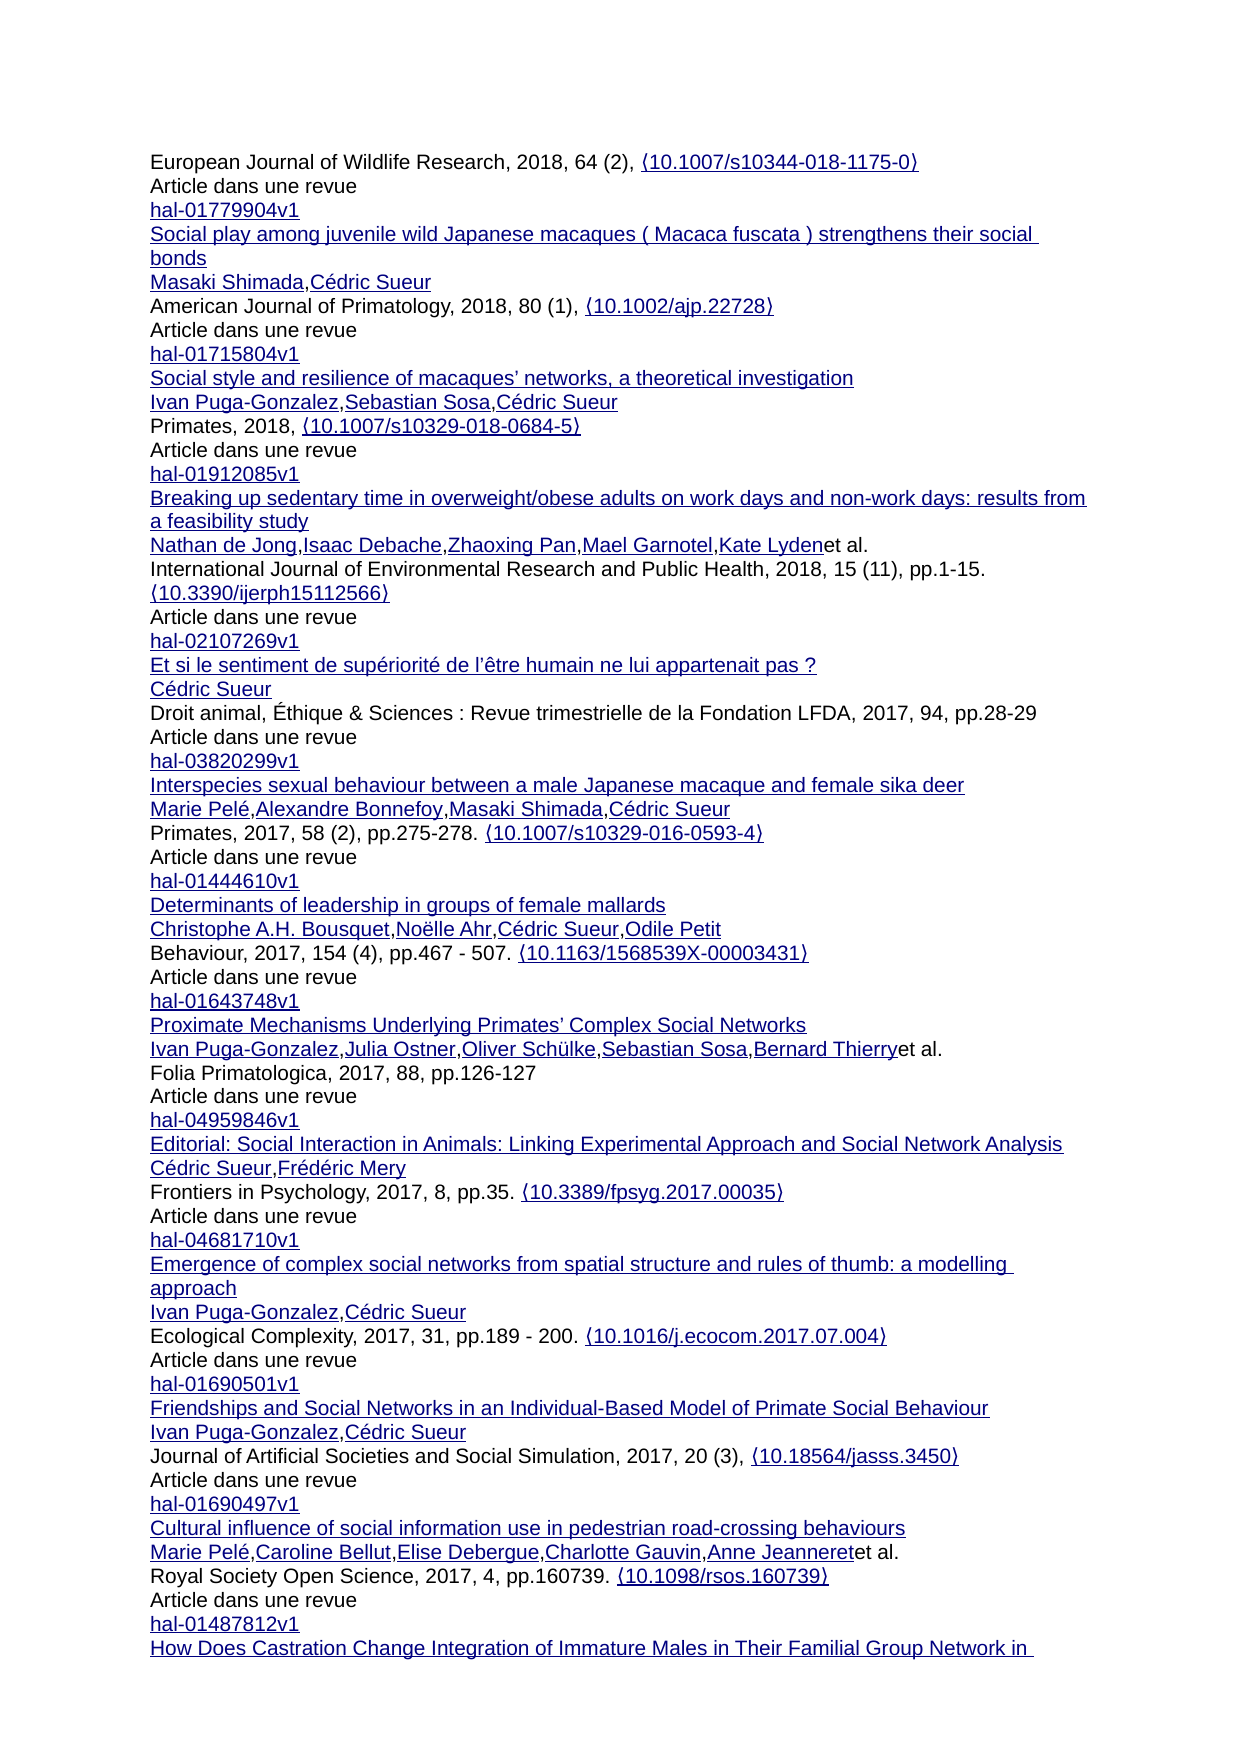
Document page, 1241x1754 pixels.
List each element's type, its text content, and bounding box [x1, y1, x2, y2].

table_cell Social style and resilience of macaques’ networks, a theoretical investigation Ivan Puga-Gonzalez,Sebastian Sosa,Cédric Sueur Primates, 2018, ⟨10.1007/s10329-018-0684-5⟩ Article dans une revue hal-01912085v1 [150, 366, 1090, 485]
table_cell Interspecies sexual behaviour between a male Japanese macaque and female sika deer Marie Pelé,Alexandre Bonnefoy,Masaki Shimada,Cédric Sueur Primates, 2017, 58 (2), pp.275-278. ⟨10.1007/s10329-016-0593-4⟩ Article dans une revue hal-01444610v1 [150, 773, 1090, 893]
table_cell Cultural influence of social information use in pedestrian road-crossing behaviours Marie Pelé,Caroline Bellut,Elise Debergue,Charlotte Gauvin,Anne Jeanneretet al. Royal Society Open Science, 2017, 4, pp.160739. ⟨10.1098/rsos.160739⟩ Article dans une revue hal-01487812v1 [150, 1516, 1090, 1635]
table_cell Proximate Mechanisms Underlying Primates’ Complex Social Networks Ivan Puga-Gonzalez,Julia Ostner,Oliver Schülke,Sebastian Sosa,Bernard Thierryet al. Folia Primatologica, 2017, 88, pp.126-127 Article dans une revue hal-04959846v1 [150, 1013, 1090, 1132]
table_cell European Journal of Wildlife Research, 2018, 64 (2), ⟨10.1007/s10344-018-1175-0⟩ Article dans une revue hal-01779904v1 [150, 150, 1090, 222]
table_cell Breaking up sedentary time in overweight/obese adults on work days and non-work days: results from a feasibility study Nathan de Jong,Isaac Debache,Zhaoxing Pan,Mael Garnotel,Kate Lydenet al. International Journal of Environmental Research and Public Health, 2018, 15 (11), pp.1-15. ⟨10.3390/ijerph15112566⟩ Article dans une revue hal-02107269v1 [150, 485, 1090, 653]
table_cell Emergence of complex social networks from spatial structure and rules of thumb: a modelling approach Ivan Puga-Gonzalez,Cédric Sueur Ecological Complexity, 2017, 31, pp.189 - 200. ⟨10.1016/j.ecocom.2017.07.004⟩ Article dans une revue hal-01690501v1 [150, 1252, 1090, 1396]
table_cell Determinants of leadership in groups of female mallards Christophe A.H. Bousquet,Noëlle Ahr,Cédric Sueur,Odile Petit Behaviour, 2017, 154 (4), pp.467 - 507. ⟨10.1163/1568539X-00003431⟩ Article dans une revue hal-01643748v1 [150, 893, 1090, 1012]
table_cell Editorial: Social Interaction in Animals: Linking Experimental Approach and Social Network Analysis Cédric Sueur,Frédéric Mery Frontiers in Psychology, 2017, 8, pp.35. ⟨10.3389/fpsyg.2017.00035⟩ Article dans une revue hal-04681710v1 [150, 1132, 1090, 1252]
table_cell Friendships and Social Networks in an Individual-Based Model of Primate Social Behaviour Ivan Puga-Gonzalez,Cédric Sueur Journal of Artificial Societies and Social Simulation, 2017, 20 (3), ⟨10.18564/jasss.3450⟩ Article dans une revue hal-01690497v1 [150, 1396, 1090, 1516]
table_cell Et si le sentiment de supériorité de l’être humain ne lui appartenait pas ? Cédric Sueur Droit animal, Éthique & Sciences : Revue trimestrielle de la Fondation LFDA, 2017, 94, pp.28-29 Article dans une revue hal-03820299v1 [150, 653, 1090, 773]
table_cell Social play among juvenile wild Japanese macaques ( Macaca fuscata ) strengthens their social bonds Masaki Shimada,Cédric Sueur American Journal of Primatology, 2018, 80 (1), ⟨10.1002/ajp.22728⟩ Article dans une revue hal-01715804v1 [150, 222, 1090, 366]
table_cell How Does Castration Change Integration of Immature Males in Their Familial Group Network in [150, 1635, 1090, 1659]
